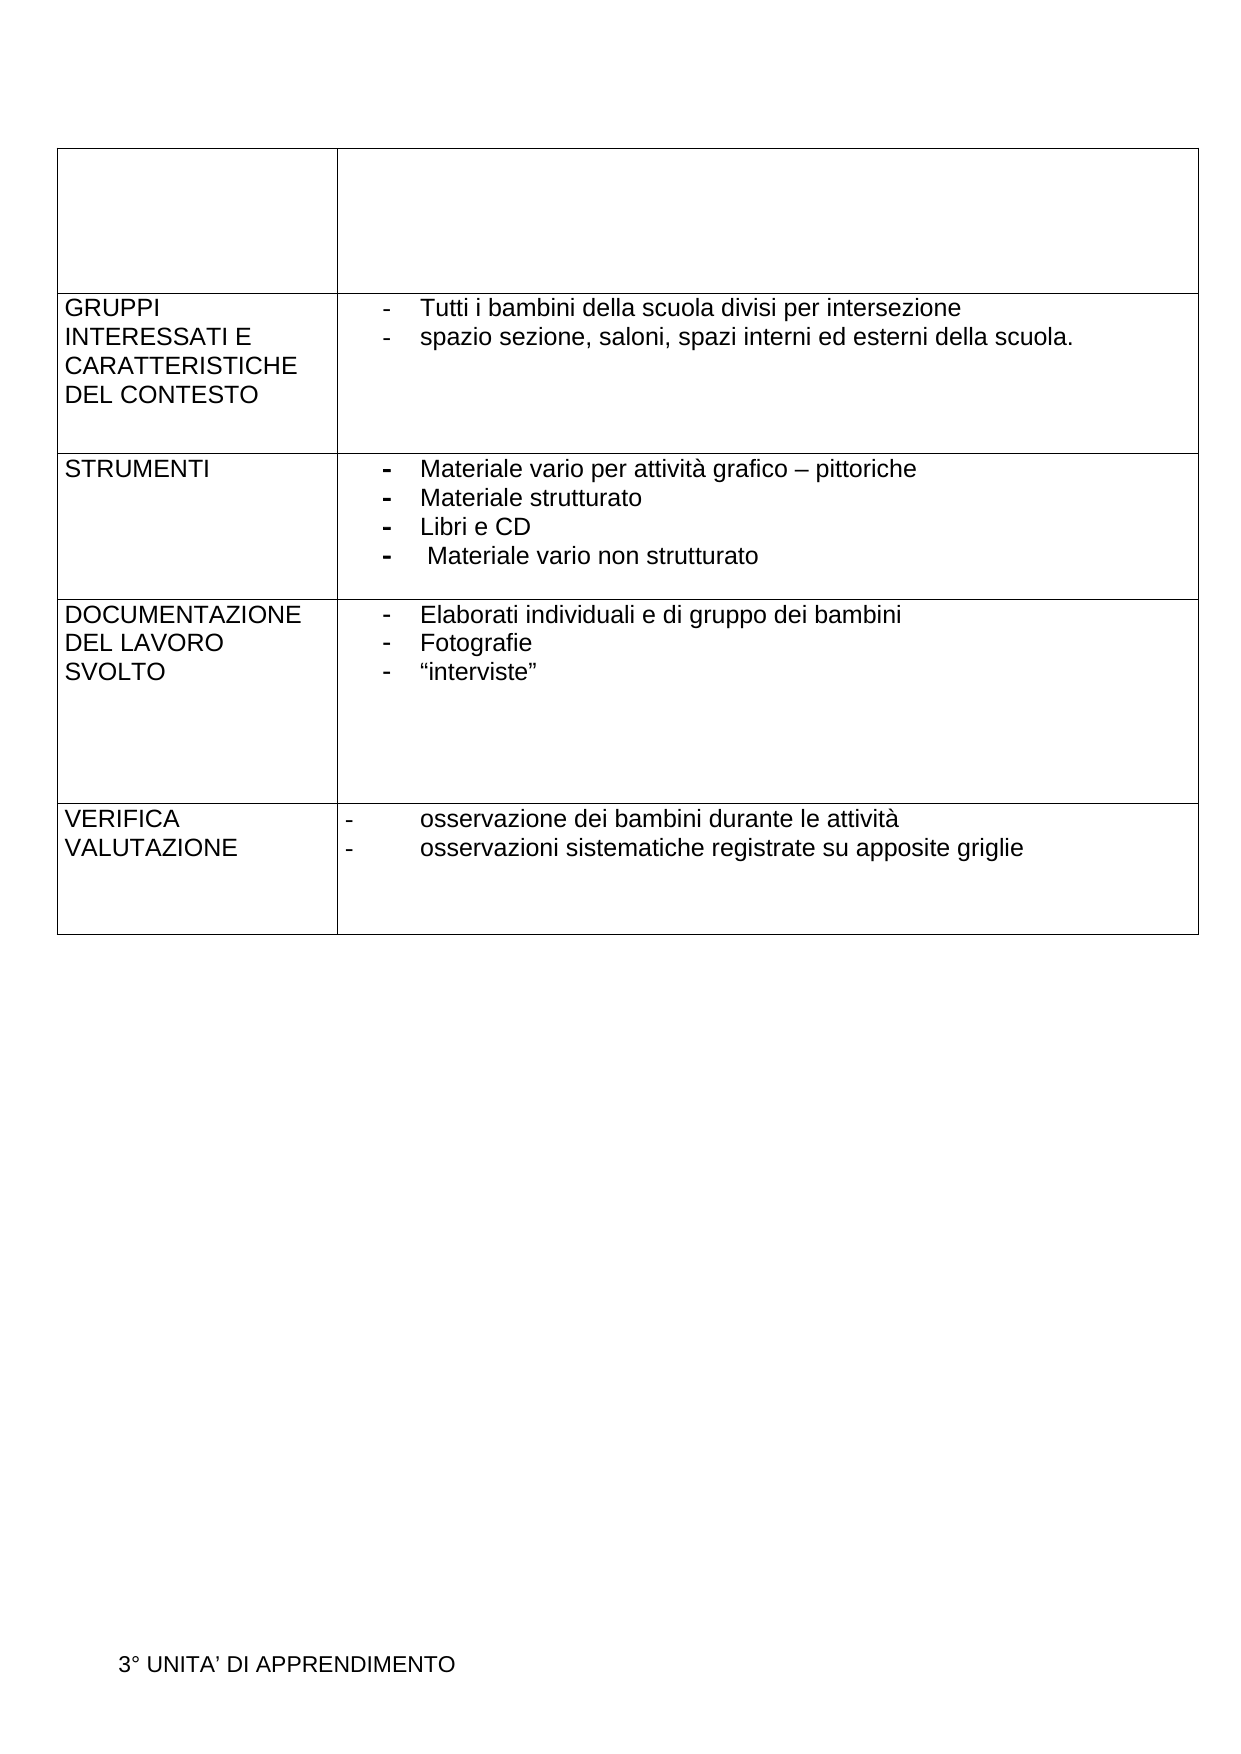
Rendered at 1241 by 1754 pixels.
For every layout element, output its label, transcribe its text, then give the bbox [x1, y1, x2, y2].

table_cell Tutti i bambini della scuola divisi per intersezione spazio sezione, saloni, spazi interni ed esterni della scuola. [338, 294, 1198, 453]
table_cell [58, 149, 337, 292]
table_cell Elaborati individuali e di gruppo dei bambini Fotografie “interviste” [338, 600, 1198, 803]
table_cell Materiale vario per attività grafico – pittoriche Materiale strutturato Libri e CD Materiale vario non strutturato [338, 454, 1198, 598]
table_cell GRUPPI INTERESSATI E CARATTERISTICHE DEL CONTESTO [58, 294, 337, 453]
table_cell [338, 149, 1198, 292]
table_cell osservazione dei bambini durante le attività osservazioni sistematiche registrate su apposite griglie [338, 804, 1198, 934]
table_cell DOCUMENTAZIONE DEL LAVORO SVOLTO [58, 600, 337, 803]
table_cell VERIFICA VALUTAZIONE [58, 804, 337, 934]
table_cell STRUMENTI [58, 454, 337, 598]
text 3° UNITA’ DI APPRENDIMENTO [118, 1651, 1122, 1678]
